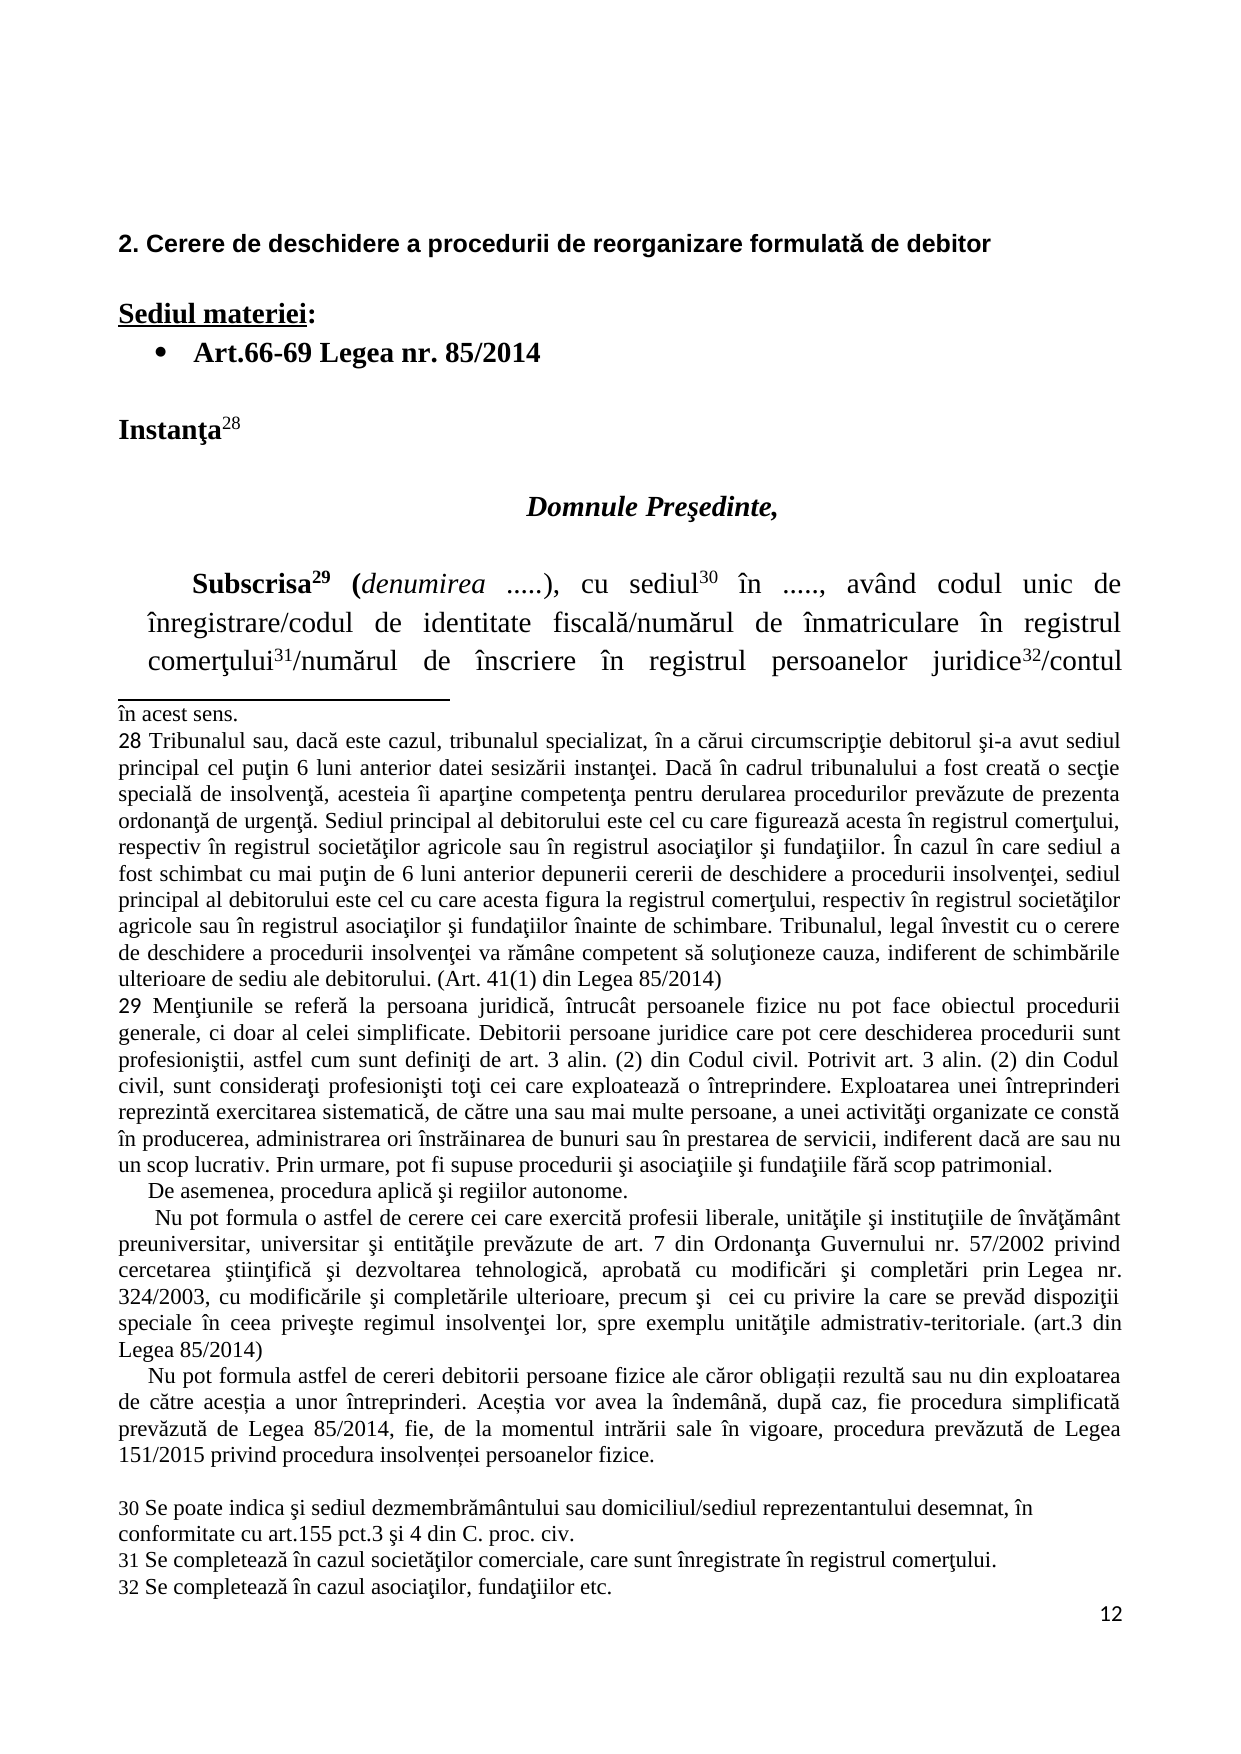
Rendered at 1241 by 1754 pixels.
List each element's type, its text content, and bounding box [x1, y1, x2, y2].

text Sediul materiei: [118, 296, 1122, 330]
text Se completează în cazul societăţilor comerciale, care sunt înregistrate în registrul comerţului. [118, 1546, 1122, 1573]
text Se completează în cazul asociaţilor, fundaţiilor etc. [118, 1573, 1122, 1599]
text Tribunalul sau, dacă este cazul, tribunalul specializat, în a cărui circumscripţie debitorul şi-a avut sediul principal cel puţin 6 luni anterior datei sesizării instanţei. Dacă în cadrul tribunalului a fost creată o secţie specială de insolvenţă, acesteia îi aparţine competenţa pentru derularea procedurilor prevăzute de prezenta ordonanţă de urgenţă. Sediul principal al debitorului este cel cu care figurează acesta în registrul comerţului, respectiv în registrul societăţilor agricole sau în registrul asociaţilor şi fundaţiilor. În cazul în care sediul a fost schimbat cu mai puţin de 6 luni anterior depunerii cererii de deschidere a procedurii insolvenţei, sediul principal al debitorului este cel cu care acesta figura la registrul comerţului, respectiv în registrul societăţilor agricole sau în registrul asociaţilor şi fundaţiilor înainte de schimbare. Tribunalul, legal învestit cu o cerere de deschidere a procedurii insolvenţei va rămâne competent să soluţioneze cauza, indiferent de schimbările ulterioare de sediu ale debitorului. (Art. 41(1) din Legea 85/2014) [118, 726, 1122, 991]
text De asemenea, procedura aplică şi regiilor autonome. [118, 1177, 1122, 1204]
list Art.66-69 Legea nr. 85/2014 [156, 335, 1122, 369]
text Se poate indica şi sediul dezmembrământului sau domiciliul/sediul reprezentantului desemnat, în conformitate cu art.155 pct.3 şi 4 din C. proc. civ. [118, 1494, 1122, 1546]
text Menţiunile se referă la persoana juridică, întrucât persoanele fizice nu pot face obiectul procedurii generale, ci doar al celei simplificate. Debitorii persoane juridice care pot cere deschiderea procedurii sunt profesioniştii, astfel cum sunt definiţi de art. 3 alin. (2) din Codul civil. Potrivit art. 3 alin. (2) din Codul civil, sunt consideraţi profesionişti toţi cei care exploatează o întreprindere. Exploatarea unei întreprinderi reprezintă exercitarea sistematică, de către una sau mai multe persoane, a unei activităţi organizate ce constă în producerea, administrarea ori înstrăinarea de bunuri sau în prestarea de servicii, indiferent dacă are sau nu un scop lucrativ. Prin urmare, pot fi supuse procedurii şi asociaţiile şi fundaţiile fără scop patrimonial. [118, 991, 1122, 1177]
subtitle Nu pot formula astfel de cereri debitorii persoane fizice ale căror obligații rezultă sau nu din exploatarea de către acesția a unor întreprinderi. Aceștia vor avea la îndemână, după caz, fie procedura simplificată prevăzută de Legea 85/2014, fie, de la momentul intrării sale în vigoare, procedura prevăzută de Legea 151/2015 privind procedura insolvenței persoanelor fizice. [118, 1362, 1122, 1467]
text în acest sens. [118, 700, 1122, 726]
text Nu pot formula o astfel de cerere cei care exercită profesii liberale, unităţile şi instituţiile de învăţământ preuniversitar, universitar şi entităţile prevăzute de art. 7 din Ordonanţa Guvernului nr. 57/2002 privind cercetarea ştiinţifică şi dezvoltarea tehnologică, aprobată cu modificări şi completări prin Legea nr. 324/2003, cu modificările şi completările ulterioare, precum şi cei cu privire la care se prevăd dispoziţii speciale în ceea priveşte regimul insolvenţei lor, spre exemplu unităţile admistrativ-teritoriale. (art.3 din Legea 85/2014) [118, 1204, 1122, 1362]
text Subscrisa (denumirea .....), cu sediul în ....., având codul unic de înregistrare/codul de identitate fiscală/numărul de înmatriculare în registrul comerţului/numărul de înscriere în registrul persoanelor juridice/contul bancar ....., cu sediul procesual ales pentru comunicarea actelor de procedură la numitul (nume ....., prenume .....), cu domiciliul în ....., prin reprezentant (nume ....., prenume .....) şi prin avocat (nume ....., prenume .....), cu sediul profesional în ....., având următoarele date de contact ..... în calitate de debitor, formulez prezenta [148, 566, 1122, 677]
subtitle 2. Cerere de deschidere a procedurii de reorganizare formulată de debitor [118, 229, 1122, 258]
text Domnule Preşedinte, [156, 489, 1122, 523]
text Instanţa [118, 412, 1122, 446]
